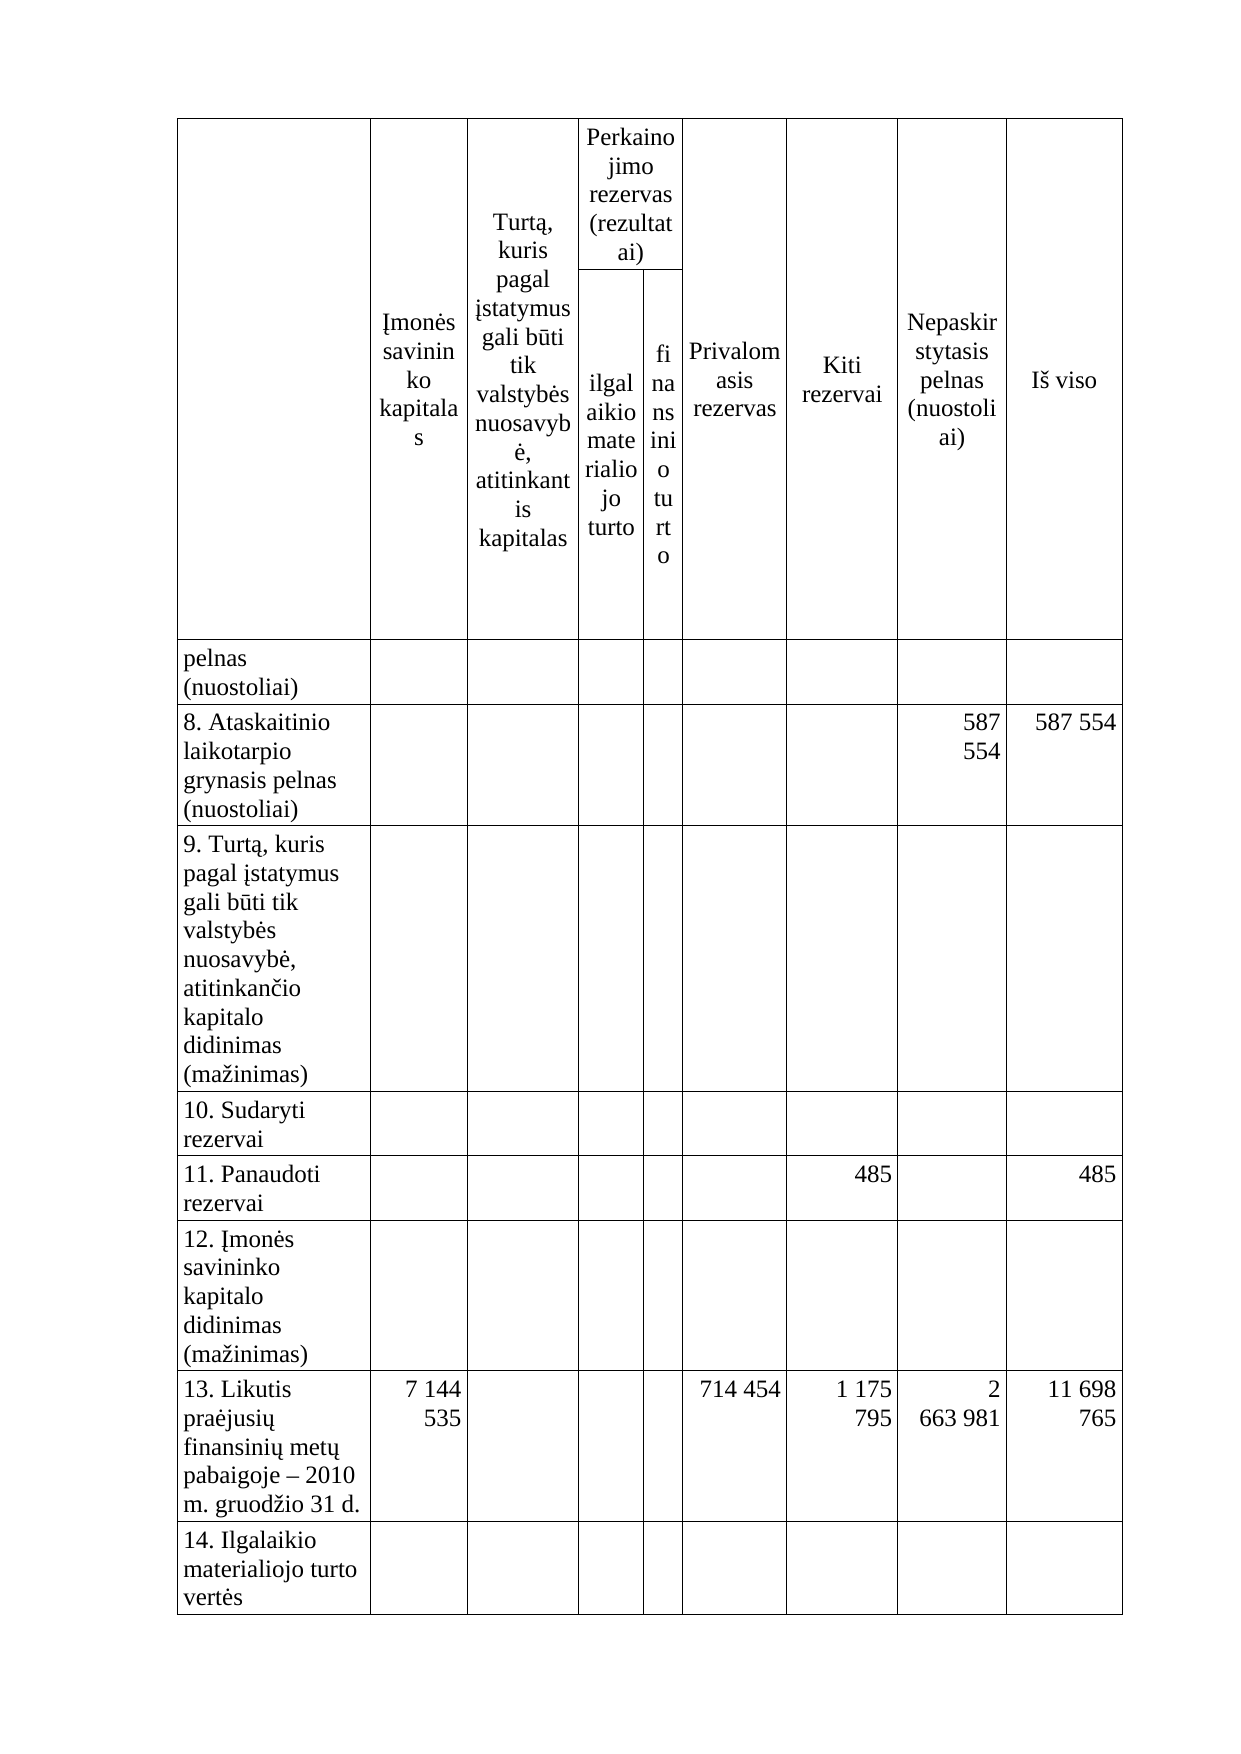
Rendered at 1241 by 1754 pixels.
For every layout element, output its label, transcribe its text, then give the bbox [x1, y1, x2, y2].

table_cell [787, 826, 897, 1091]
table_cell [683, 1221, 786, 1370]
table_cell 714 454 [683, 1371, 786, 1521]
table_cell [683, 1522, 786, 1614]
table_cell [468, 705, 578, 825]
table_cell [683, 1092, 786, 1155]
table_cell [468, 640, 578, 703]
table_cell [898, 1092, 1006, 1155]
table_cell 485 [787, 1156, 897, 1220]
table_cell [644, 640, 682, 703]
table_cell [644, 1156, 682, 1220]
table_cell [1007, 826, 1122, 1091]
table_cell [468, 1221, 578, 1370]
table_cell [787, 640, 897, 703]
table_cell [371, 1156, 467, 1220]
table_cell [579, 1221, 643, 1370]
table_cell [579, 705, 643, 825]
table_cell [898, 1522, 1006, 1614]
table_cell [644, 1522, 682, 1614]
table_cell 12. Įmonės savininko kapitalo didinimas (mažinimas) [178, 1221, 370, 1370]
table_cell [371, 1092, 467, 1155]
table_header Privalomasis rezervas [683, 119, 786, 639]
table_cell 11. Panaudoti rezervai [178, 1156, 370, 1220]
table_cell 8. Ataskaitinio laikotarpio grynasis pelnas (nuostoliai) [178, 705, 370, 825]
table_cell [787, 1092, 897, 1155]
table_cell [683, 640, 786, 703]
table_cell [898, 826, 1006, 1091]
table_cell 587 554 [898, 705, 1006, 825]
table_header Iš viso [1007, 119, 1122, 639]
table_header [178, 119, 370, 639]
table_cell [371, 826, 467, 1091]
table_cell 1 175 795 [787, 1371, 897, 1521]
table_cell [579, 1092, 643, 1155]
table_cell [644, 705, 682, 825]
table_cell [787, 1522, 897, 1614]
table_cell 11 698 765 [1007, 1371, 1122, 1521]
table_header Perkainojimo rezervas (rezultatai) [579, 119, 682, 269]
table_cell [644, 1092, 682, 1155]
table_cell [371, 1522, 467, 1614]
table_cell [1007, 1221, 1122, 1370]
table_header Nepaskirstytasis pelnas (nuostoliai) [898, 119, 1006, 639]
table_header Kiti rezervai [787, 119, 897, 639]
table_cell [1007, 1092, 1122, 1155]
table_cell 13. Likutis praėjusių finansinių metų pabaigoje – 2010 m. gruodžio 31 d. [178, 1371, 370, 1521]
table_cell [898, 1221, 1006, 1370]
table_cell 485 [1007, 1156, 1122, 1220]
table_cell [683, 1156, 786, 1220]
table_cell [1007, 1522, 1122, 1614]
table_cell [579, 1156, 643, 1220]
table_cell pelnas (nuostoliai) [178, 640, 370, 703]
table_cell [787, 705, 897, 825]
table_cell [898, 1156, 1006, 1220]
table_cell 14. Ilgalaikio materialiojo turto vertės [178, 1522, 370, 1614]
table_cell [1007, 640, 1122, 703]
table_header Turtą, kuris pagal įstatymus gali būti tik valstybės nuosavybė, atitinkantis kapitalas [468, 119, 578, 639]
table_cell [644, 1221, 682, 1370]
table_cell [468, 1522, 578, 1614]
table_cell [644, 1371, 682, 1521]
table_cell 10. Sudaryti rezervai [178, 1092, 370, 1155]
table_cell 9. Turtą, kuris pagal įstatymus gali būti tik valstybės nuosavybė, atitinkančio kapitalo didinimas (mažinimas) [178, 826, 370, 1091]
table_cell [468, 826, 578, 1091]
table_cell [579, 1522, 643, 1614]
table_cell [579, 640, 643, 703]
table_cell [468, 1371, 578, 1521]
table_cell [579, 826, 643, 1091]
table_cell [371, 705, 467, 825]
table_cell [898, 640, 1006, 703]
table_cell [468, 1156, 578, 1220]
table_cell [683, 705, 786, 825]
table_cell 587 554 [1007, 705, 1122, 825]
table_cell [468, 1092, 578, 1155]
table_cell [371, 1221, 467, 1370]
table_cell finansinio turto [644, 270, 682, 639]
table_cell [579, 1371, 643, 1521]
table_cell [683, 826, 786, 1091]
table_cell [644, 826, 682, 1091]
table_cell [787, 1221, 897, 1370]
table_header Įmonės savininko kapitalas [371, 119, 467, 639]
table_cell 7 144 535 [371, 1371, 467, 1521]
table_cell 2 663 981 [898, 1371, 1006, 1521]
table_cell [371, 640, 467, 703]
table_cell ilgalaikio materialiojo turto [579, 270, 643, 639]
